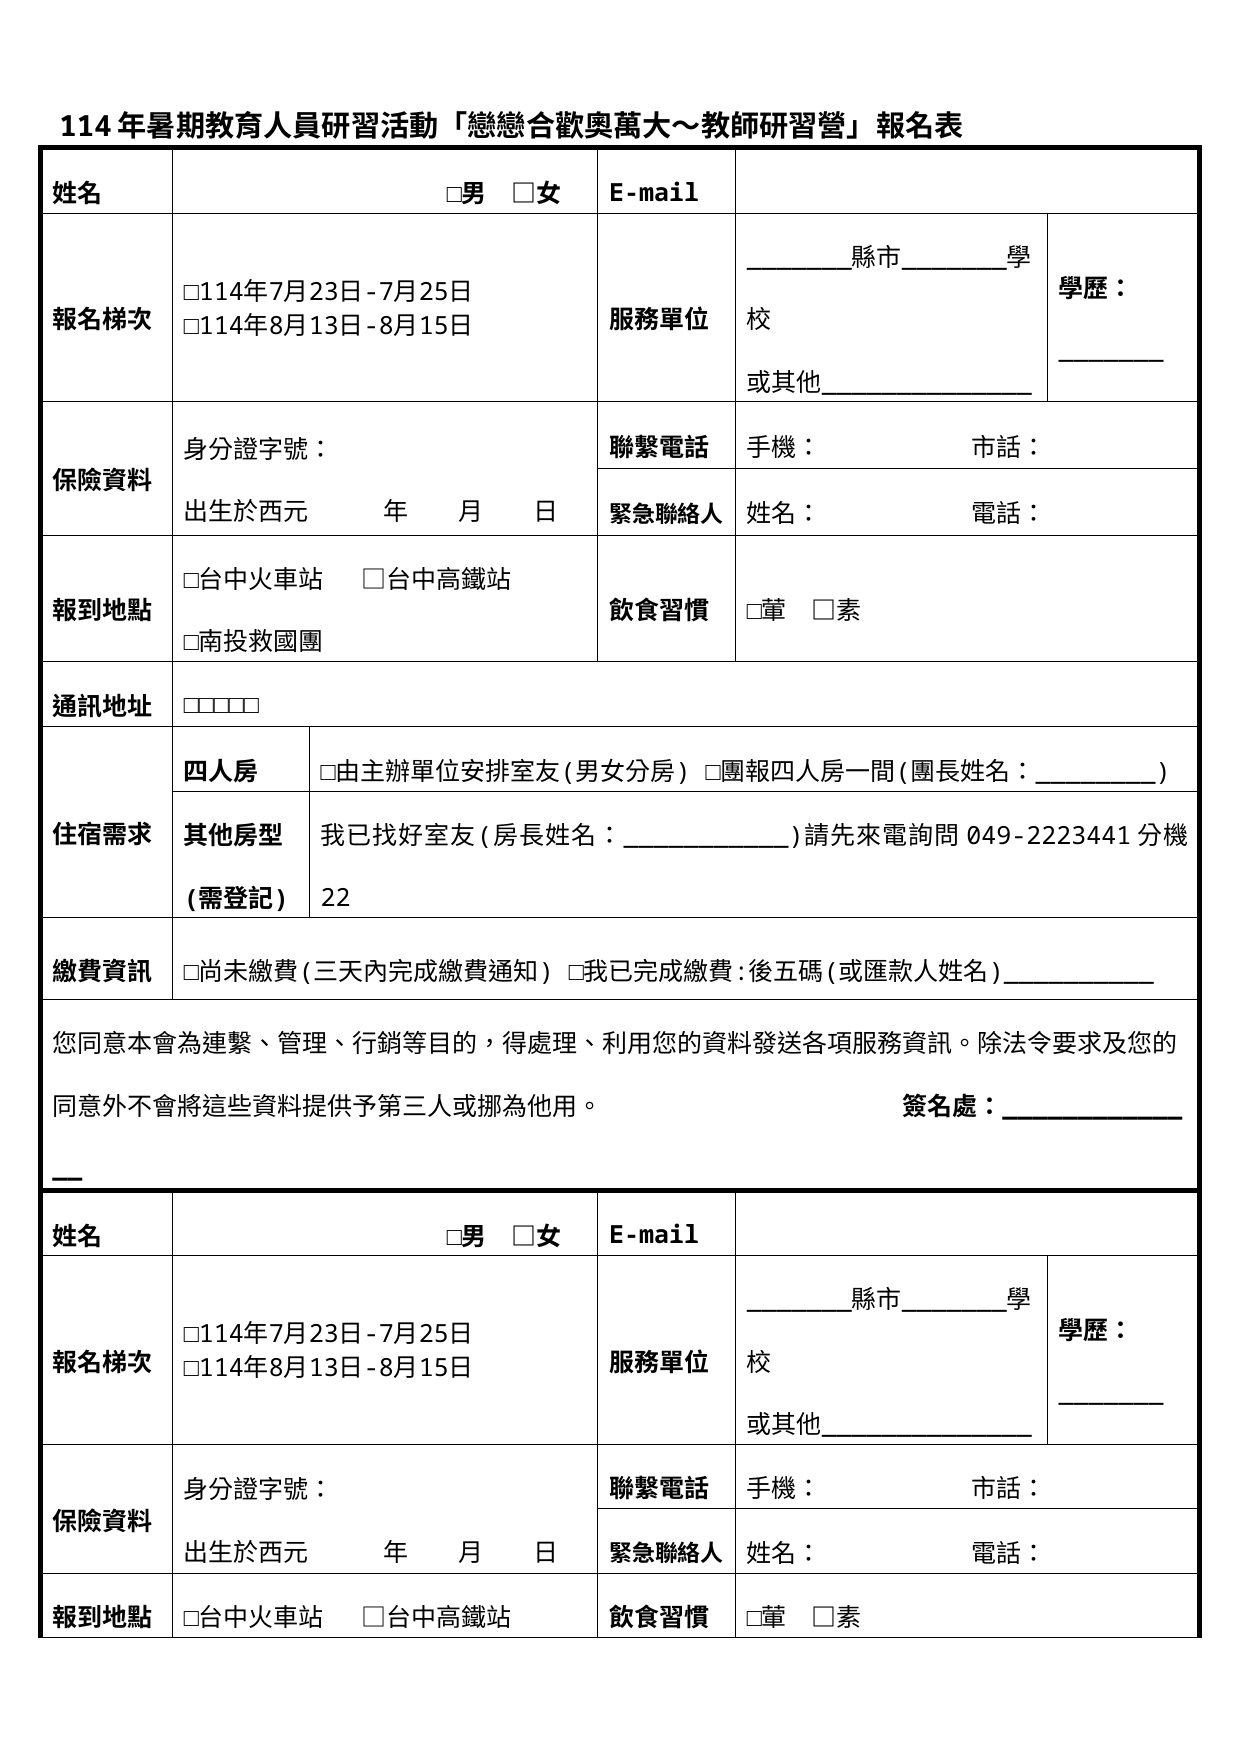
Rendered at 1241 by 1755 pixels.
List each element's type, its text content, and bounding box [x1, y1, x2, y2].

table_cell 繳費資訊 [43, 918, 172, 999]
table_cell _______縣市_______學校 或其他______________ [736, 1256, 1047, 1443]
table_cell 住宿需求 [43, 727, 172, 917]
table_cell 服務單位 [598, 1256, 735, 1443]
text 114年暑期教育人員研習活動「戀戀合歡奧萬大〜教師研習營」報名表 [59, 103, 1181, 145]
table_cell 緊急聯絡人 [598, 1509, 735, 1573]
table_cell 保險資料 [43, 1445, 172, 1573]
table_cell □由主辦單位安排室友(男女分房) □團報四人房一間(團長姓名：________) [310, 727, 1197, 791]
table_cell 報到地點 [43, 536, 172, 661]
table_cell E-mail [598, 1193, 735, 1255]
table_cell 報名梯次 [43, 1256, 172, 1443]
table_cell 四人房 [173, 727, 309, 791]
table_cell □□□□□ [173, 662, 1197, 726]
table_cell 學歷： _______ [1048, 1256, 1197, 1443]
table_cell 服務單位 [598, 214, 735, 401]
table_cell 身分證字號： 出生於西元 年 月 日 [173, 1445, 597, 1573]
table_cell □台中火車站 □台中高鐵站 [173, 1574, 597, 1637]
table_header [736, 150, 1197, 212]
table_header E-mail [598, 150, 735, 212]
table_cell 手機： 市話： [736, 1445, 1197, 1508]
table_cell 緊急聯絡人 [598, 469, 735, 534]
table_cell 聯繫電話 [598, 1445, 735, 1508]
table_cell □葷 □素 [736, 1574, 1197, 1637]
table_cell 通訊地址 [43, 662, 172, 726]
table_cell _______縣市_______學校 或其他______________ [736, 214, 1047, 401]
table_cell □男 □女 [173, 1193, 597, 1255]
table_cell □台中火車站 □台中高鐵站 □南投救國團 [173, 536, 597, 661]
table_header 姓名 [43, 150, 172, 212]
table_cell 身分證字號： 出生於西元 年 月 日 [173, 402, 597, 534]
table_cell 聯繫電話 [598, 402, 735, 468]
table_cell 手機： 市話： [736, 402, 1197, 468]
table_cell 學歷： _______ [1048, 214, 1197, 401]
table_header □男 □女 [173, 150, 597, 212]
table_cell □尚未繳費(三天內完成繳費通知) □我已完成繳費:後五碼(或匯款人姓名)__________ [173, 918, 1197, 999]
table_cell 飲食習慣 [598, 536, 735, 661]
table_cell 您同意本會為連繫、管理、行銷等目的，得處理、利用您的資料發送各項服務資訊。除法令要求及您的同意外不會將這些資料提供予第三人或挪為他用。 簽名處：______________ [43, 1000, 1197, 1188]
table_cell [736, 1193, 1197, 1255]
table_cell 飲食習慣 [598, 1574, 735, 1637]
table_cell □114年7月23日-7月25日 □114年8月13日-8月15日 [173, 1256, 597, 1443]
table_cell 姓名： 電話： [736, 1509, 1197, 1573]
table_cell 報名梯次 [43, 214, 172, 401]
table_cell 其他房型 (需登記) [173, 792, 309, 917]
table_cell 我已找好室友(房長姓名：___________)請先來電詢問049-2223441分機22 [310, 792, 1197, 917]
table_cell 姓名： 電話： [736, 469, 1197, 534]
table_cell 保險資料 [43, 402, 172, 534]
table_cell □114年7月23日-7月25日 □114年8月13日-8月15日 [173, 214, 597, 401]
table_cell 姓名 [43, 1193, 172, 1255]
table_cell □葷 □素 [736, 536, 1197, 661]
table_cell 報到地點 [43, 1574, 172, 1637]
